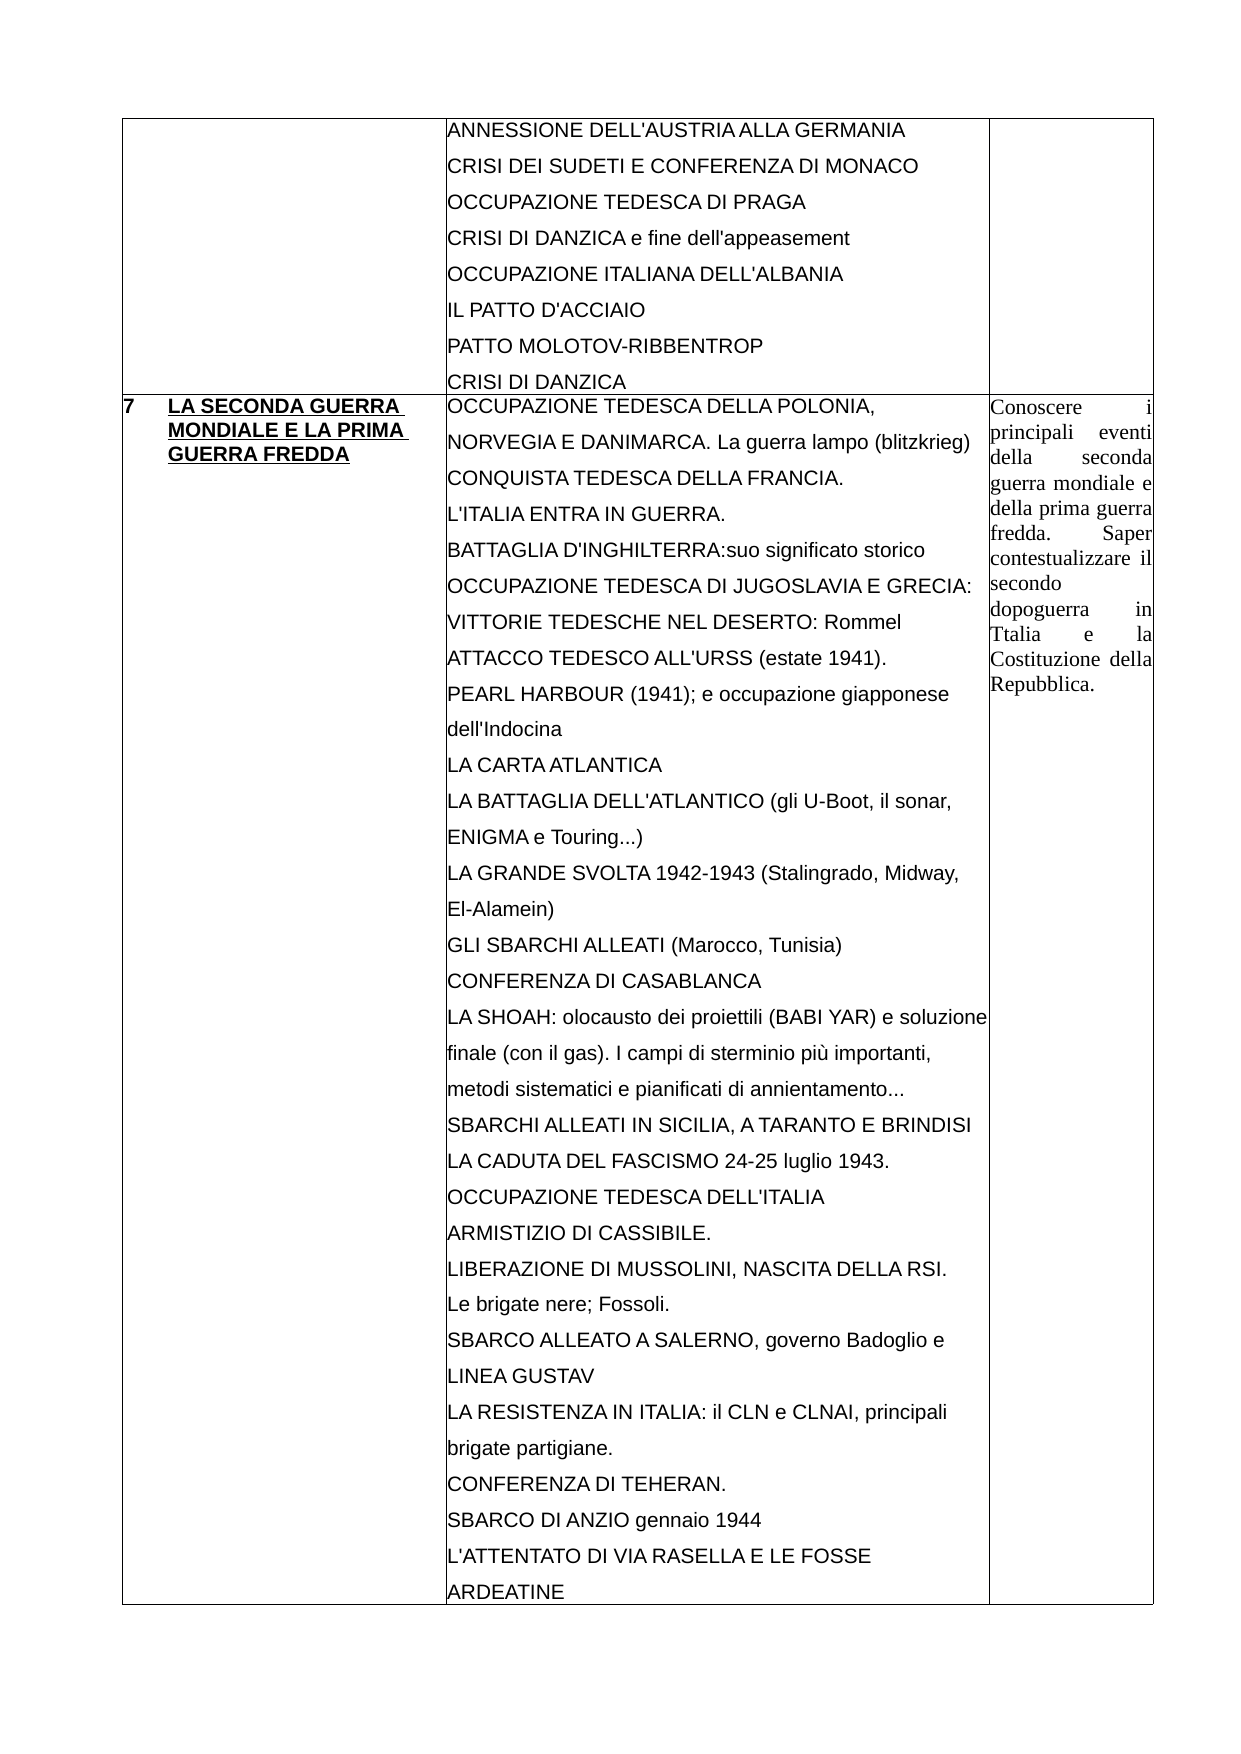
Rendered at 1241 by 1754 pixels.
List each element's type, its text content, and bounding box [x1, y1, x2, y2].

table_cell ANNESSIONE DELL'AUSTRIA ALLA GERMANIA CRISI DEI SUDETI E CONFERENZA DI MONACO OCCUPAZIONE TEDESCA DI PRAGA CRISI DI DANZICA e fine dell'appeasement OCCUPAZIONE ITALIANA DELL'ALBANIA IL PATTO D'ACCIAIO PATTO MOLOTOV-RIBBENTROP CRISI DI DANZICA [447, 119, 989, 394]
table_cell Conoscere i principali eventi della seconda guerra mondiale e della prima guerra fredda. Saper contestualizzare il secondo dopoguerra in Ttalia e la Costituzione della Repubblica. [990, 395, 1153, 1604]
table_cell 7 [123, 395, 167, 1604]
table_cell OCCUPAZIONE TEDESCA DELLA POLONIA, NORVEGIA E DANIMARCA. La guerra lampo (blitzkrieg) CONQUISTA TEDESCA DELLA FRANCIA. L'ITALIA ENTRA IN GUERRA. BATTAGLIA D'INGHILTERRA:suo significato storico OCCUPAZIONE TEDESCA DI JUGOSLAVIA E GRECIA: VITTORIE TEDESCHE NEL DESERTO: Rommel ATTACCO TEDESCO ALL'URSS (estate 1941). PEARL HARBOUR (1941); e occupazione giapponese dell'Indocina LA CARTA ATLANTICA LA BATTAGLIA DELL'ATLANTICO (gli U-Boot, il sonar, ENIGMA e Touring...) LA GRANDE SVOLTA 1942-1943 (Stalingrado, Midway, El-Alamein) GLI SBARCHI ALLEATI (Marocco, Tunisia) CONFERENZA DI CASABLANCA LA SHOAH: olocausto dei proiettili (BABI YAR) e soluzione finale (con il gas). I campi di sterminio più importanti, metodi sistematici e pianificati di annientamento... SBARCHI ALLEATI IN SICILIA, A TARANTO E BRINDISI LA CADUTA DEL FASCISMO 24-25 luglio 1943. OCCUPAZIONE TEDESCA DELL'ITALIA ARMISTIZIO DI CASSIBILE. LIBERAZIONE DI MUSSOLINI, NASCITA DELLA RSI. Le brigate nere; Fossoli. SBARCO ALLEATO A SALERNO, governo Badoglio e LINEA GUSTAV LA RESISTENZA IN ITALIA: il CLN e CLNAI, principali brigate partigiane. CONFERENZA DI TEHERAN. SBARCO DI ANZIO gennaio 1944 L'ATTENTATO DI VIA RASELLA E LE FOSSE ARDEATINE [447, 395, 989, 1604]
table_cell [123, 119, 167, 394]
table_cell [990, 119, 1153, 394]
table_cell LA SECONDA GUERRA MONDIALE E LA PRIMA GUERRA FREDDA [167, 395, 446, 1604]
table_cell [167, 119, 446, 394]
